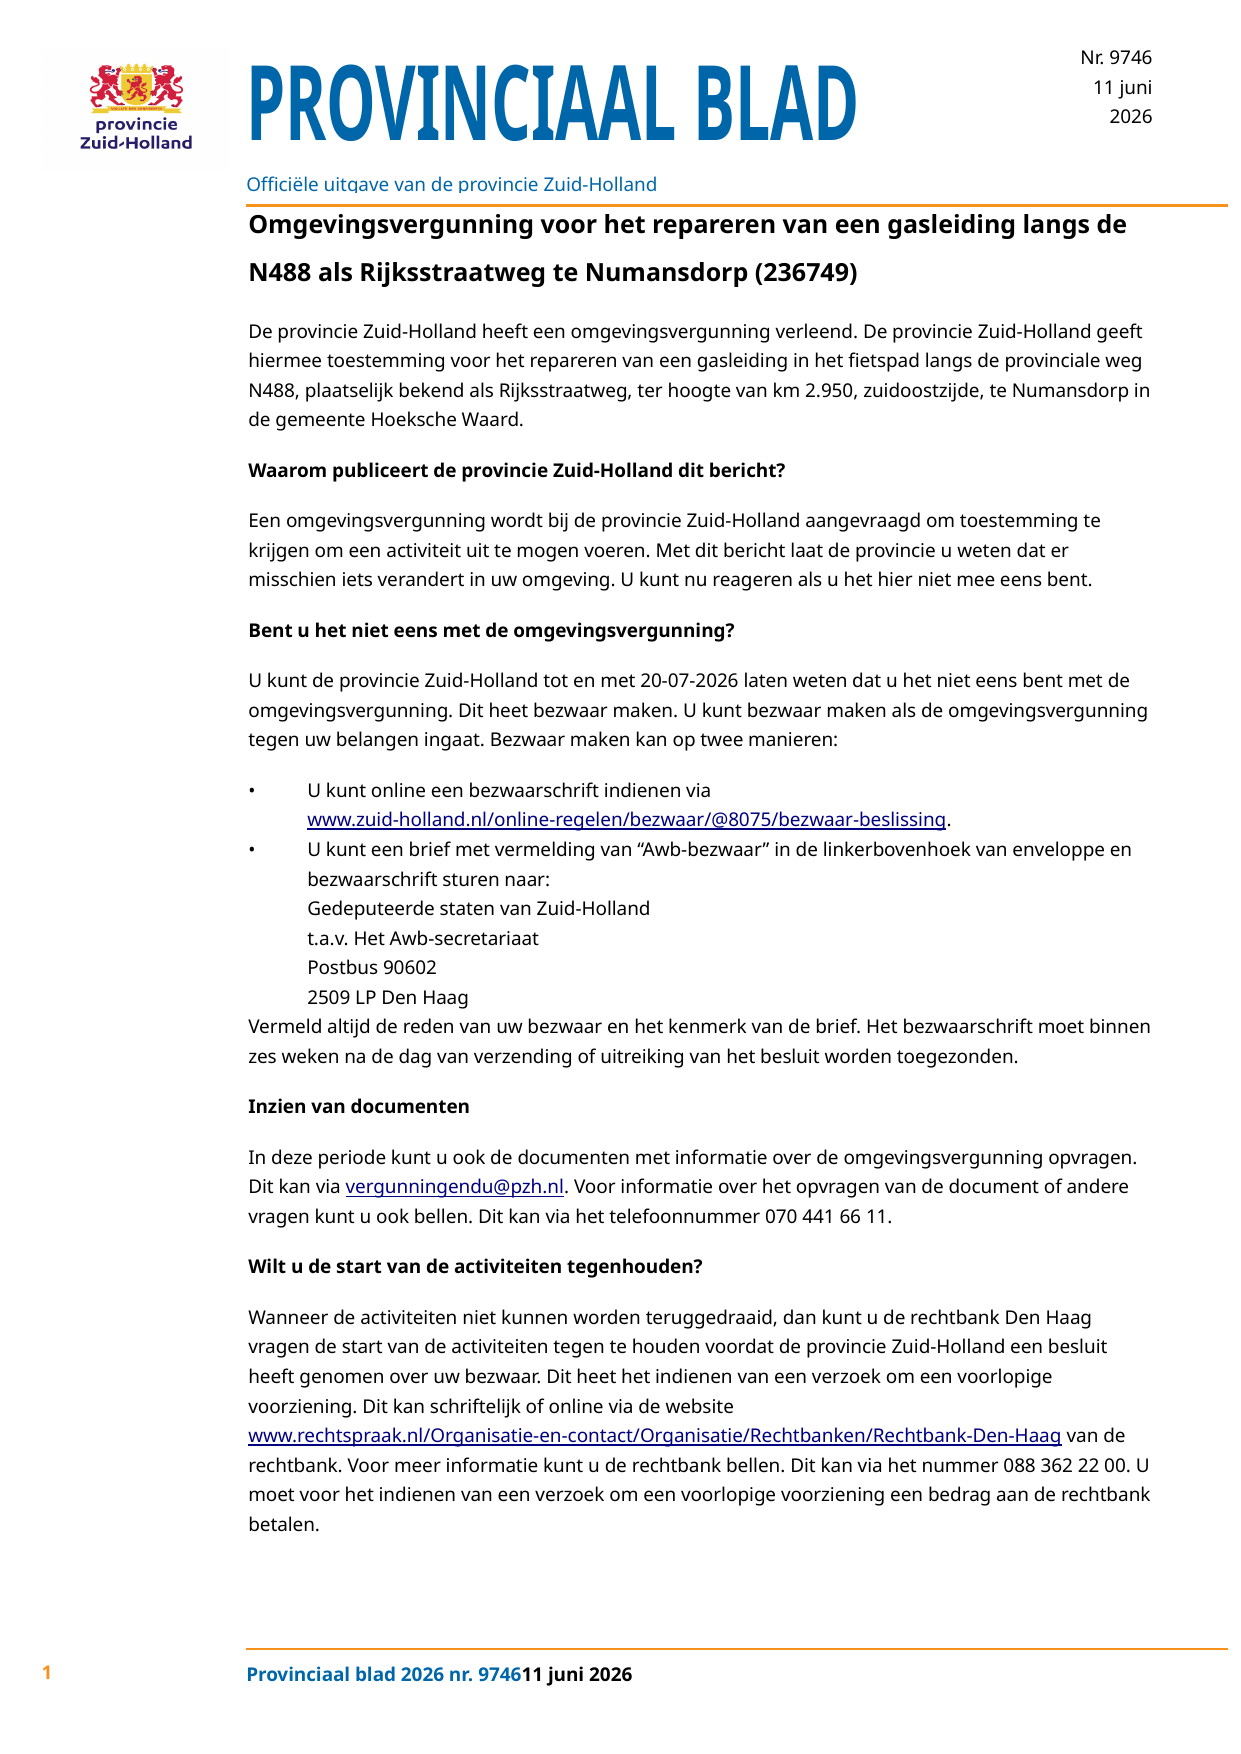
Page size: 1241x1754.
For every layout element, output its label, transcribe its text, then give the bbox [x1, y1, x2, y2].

list 2509 LP Den Haag [248, 984, 1152, 1010]
list t.a.v. Het Awb-secretariaat [248, 925, 1152, 951]
text Wanneer de activiteiten niet kunnen worden teruggedraaid, dan kunt u de rechtbank Den Haag vragen de start van de activiteiten tegen te houden voordat de provincie Zuid-Holland een besluit heeft genomen over uw bezwaar. Dit heet het indienen van een verzoek om een voorlopige voorziening. Dit kan schriftelijk of online via de website www.rechtspraak.nl/Organisatie-en-contact/Organisatie/Rechtbanken/Rechtbank-Den-Haag van de rechtbank. Voor meer informatie kunt u de rechtbank bellen. Dit kan via het nummer 088 362 22 00. U moet voor het indienen van een verzoek om een voorlopige voorziening een bedrag aan de rechtbank betalen. [248, 1304, 1152, 1537]
text U kunt de provincie Zuid-Holland tot en met 20-07-2026 laten weten dat u het niet eens bent met de omgevingsvergunning. Dit heet bezwaar maken. U kunt bezwaar maken als de omgevingsvergunning tegen uw belangen ingaat. Bezwaar maken kan op twee manieren: [248, 667, 1152, 752]
text Bent u het niet eens met de omgevingsvergunning? [248, 617, 1152, 643]
list U kunt een brief met vermelding van “Awb-bezwaar” in de linkerbovenhoek van enveloppe en bezwaarschrift sturen naar: [248, 836, 1152, 892]
text Inzien van documenten [248, 1094, 1152, 1119]
text Wilt u de start van de activiteiten tegenhouden? [248, 1254, 1152, 1279]
picture [41, 47, 231, 172]
text Vermeld altijd de reden van uw bezwaar en het kenmerk van de brief. Het bezwaarschrift moet binnen zes weken na de dag van verzending of uitreiking van het besluit worden toegezonden. [248, 1014, 1152, 1069]
text Een omgevingsvergunning wordt bij de provincie Zuid-Holland aangevraagd om toestemming te krijgen om een activiteit uit te mogen voeren. Met dit bericht laat de provincie u weten dat er misschien iets verandert in uw omgeving. U kunt nu reageren als u het hier niet mee eens bent. [248, 507, 1152, 592]
list U kunt online een bezwaarschrift indienen via www.zuid-holland.nl/online-regelen/bezwaar/@8075/bezwaar-beslissing. [248, 777, 1152, 832]
text Omgevingsvergunning voor het repareren van een gasleiding langs de N488 als Rijksstraatweg te Numansdorp (236749) [248, 207, 1152, 288]
list Postbus 90602 [248, 954, 1152, 980]
list Gedeputeerde staten van Zuid-Holland [248, 895, 1152, 921]
text Waarom publiceert de provincie Zuid-Holland dit bericht? [248, 457, 1152, 483]
text In deze periode kunt u ook de documenten met informatie over de omgevingsvergunning opvragen. Dit kan via vergunningendu@pzh.nl. Voor informatie over het opvragen van de document of andere vragen kunt u ook bellen. Dit kan via het telefoonnummer 070 441 66 11. [248, 1144, 1152, 1229]
text De provincie Zuid-Holland heeft een omgevingsvergunning verleend. De provincie Zuid-Holland geeft hiermee toestemming voor het repareren van een gasleiding in het fietspad langs de provinciale weg N488, plaatselijk bekend als Rijksstraatweg, ter hoogte van km 2.950, zuidoostzijde, te Numansdorp in de gemeente Hoeksche Waard. [248, 318, 1152, 432]
